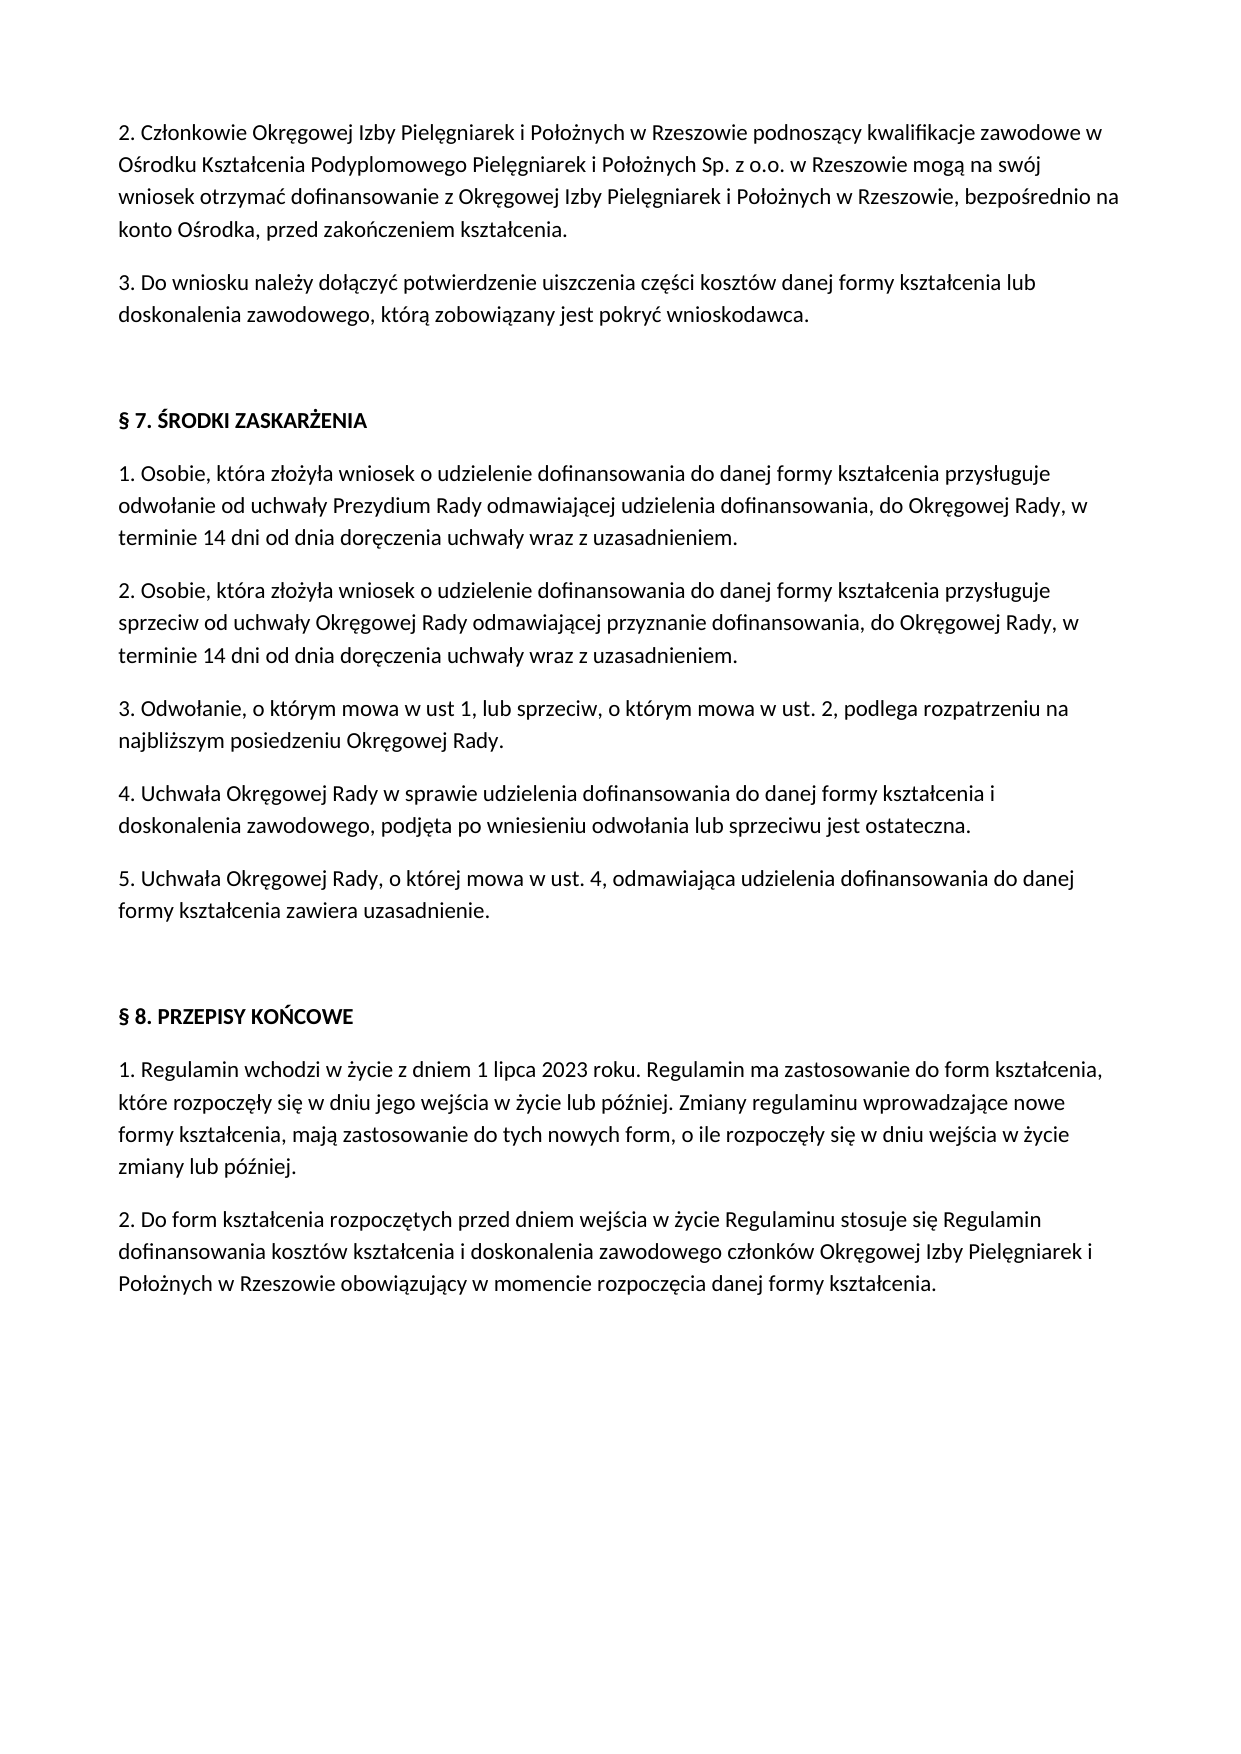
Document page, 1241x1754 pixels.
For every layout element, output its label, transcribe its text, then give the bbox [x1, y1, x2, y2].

text 2. Do form kształcenia rozpoczętych przed dniem wejścia w życie Regulaminu stosuje się Regulamin dofinansowania kosztów kształcenia i doskonalenia zawodowego członków Okręgowej Izby Pielęgniarek i Położnych w Rzeszowie obowiązujący w momencie rozpoczęcia danej formy kształcenia. [118, 1205, 1122, 1297]
text § 8. PRZEPISY KOŃCOWE [118, 1002, 1122, 1030]
text 5. Uchwała Okręgowej Rady, o której mowa w ust. 4, odmawiająca udzielenia dofinansowania do danej formy kształcenia zawiera uzasadnienie. [118, 864, 1122, 924]
text 2. Osobie, która złożyła wniosek o udzielenie dofinansowania do danej formy kształcenia przysługuje sprzeciw od uchwały Okręgowej Rady odmawiającej przyznanie dofinansowania, do Okręgowej Rady, w terminie 14 dni od dnia doręczenia uchwały wraz z uzasadnieniem. [118, 576, 1122, 669]
text 1. Regulamin wchodzi w życie z dniem 1 lipca 2023 roku. Regulamin ma zastosowanie do form kształcenia, które rozpoczęły się w dniu jego wejścia w życie lub później. Zmiany regulaminu wprowadzające nowe formy kształcenia, mają zastosowanie do tych nowych form, o ile rozpoczęły się w dniu wejścia w życie zmiany lub później. [118, 1055, 1122, 1180]
text § 7. ŚRODKI ZASKARŻENIA [118, 406, 1122, 434]
text 3. Odwołanie, o którym mowa w ust 1, lub sprzeciw, o którym mowa w ust. 2, podlega rozpatrzeniu na najbliższym posiedzeniu Okręgowej Rady. [118, 694, 1122, 754]
text 1. Osobie, która złożyła wniosek o udzielenie dofinansowania do danej formy kształcenia przysługuje odwołanie od uchwały Prezydium Rady odmawiającej udzielenia dofinansowania, do Okręgowej Rady, w terminie 14 dni od dnia doręczenia uchwały wraz z uzasadnieniem. [118, 459, 1122, 551]
text 4. Uchwała Okręgowej Rady w sprawie udzielenia dofinansowania do danej formy kształcenia i doskonalenia zawodowego, podjęta po wniesieniu odwołania lub sprzeciwu jest ostateczna. [118, 779, 1122, 839]
text 3. Do wniosku należy dołączyć potwierdzenie uiszczenia części kosztów danej formy kształcenia lub doskonalenia zawodowego, którą zobowiązany jest pokryć wnioskodawca. [118, 268, 1122, 328]
text 2. Członkowie Okręgowej Izby Pielęgniarek i Położnych w Rzeszowie podnoszący kwalifikacje zawodowe w Ośrodku Kształcenia Podyplomowego Pielęgniarek i Położnych Sp. z o.o. w Rzeszowie mogą na swój wniosek otrzymać dofinansowanie z Okręgowej Izby Pielęgniarek i Położnych w Rzeszowie, bezpośrednio na konto Ośrodka, przed zakończeniem kształcenia. [118, 118, 1122, 243]
